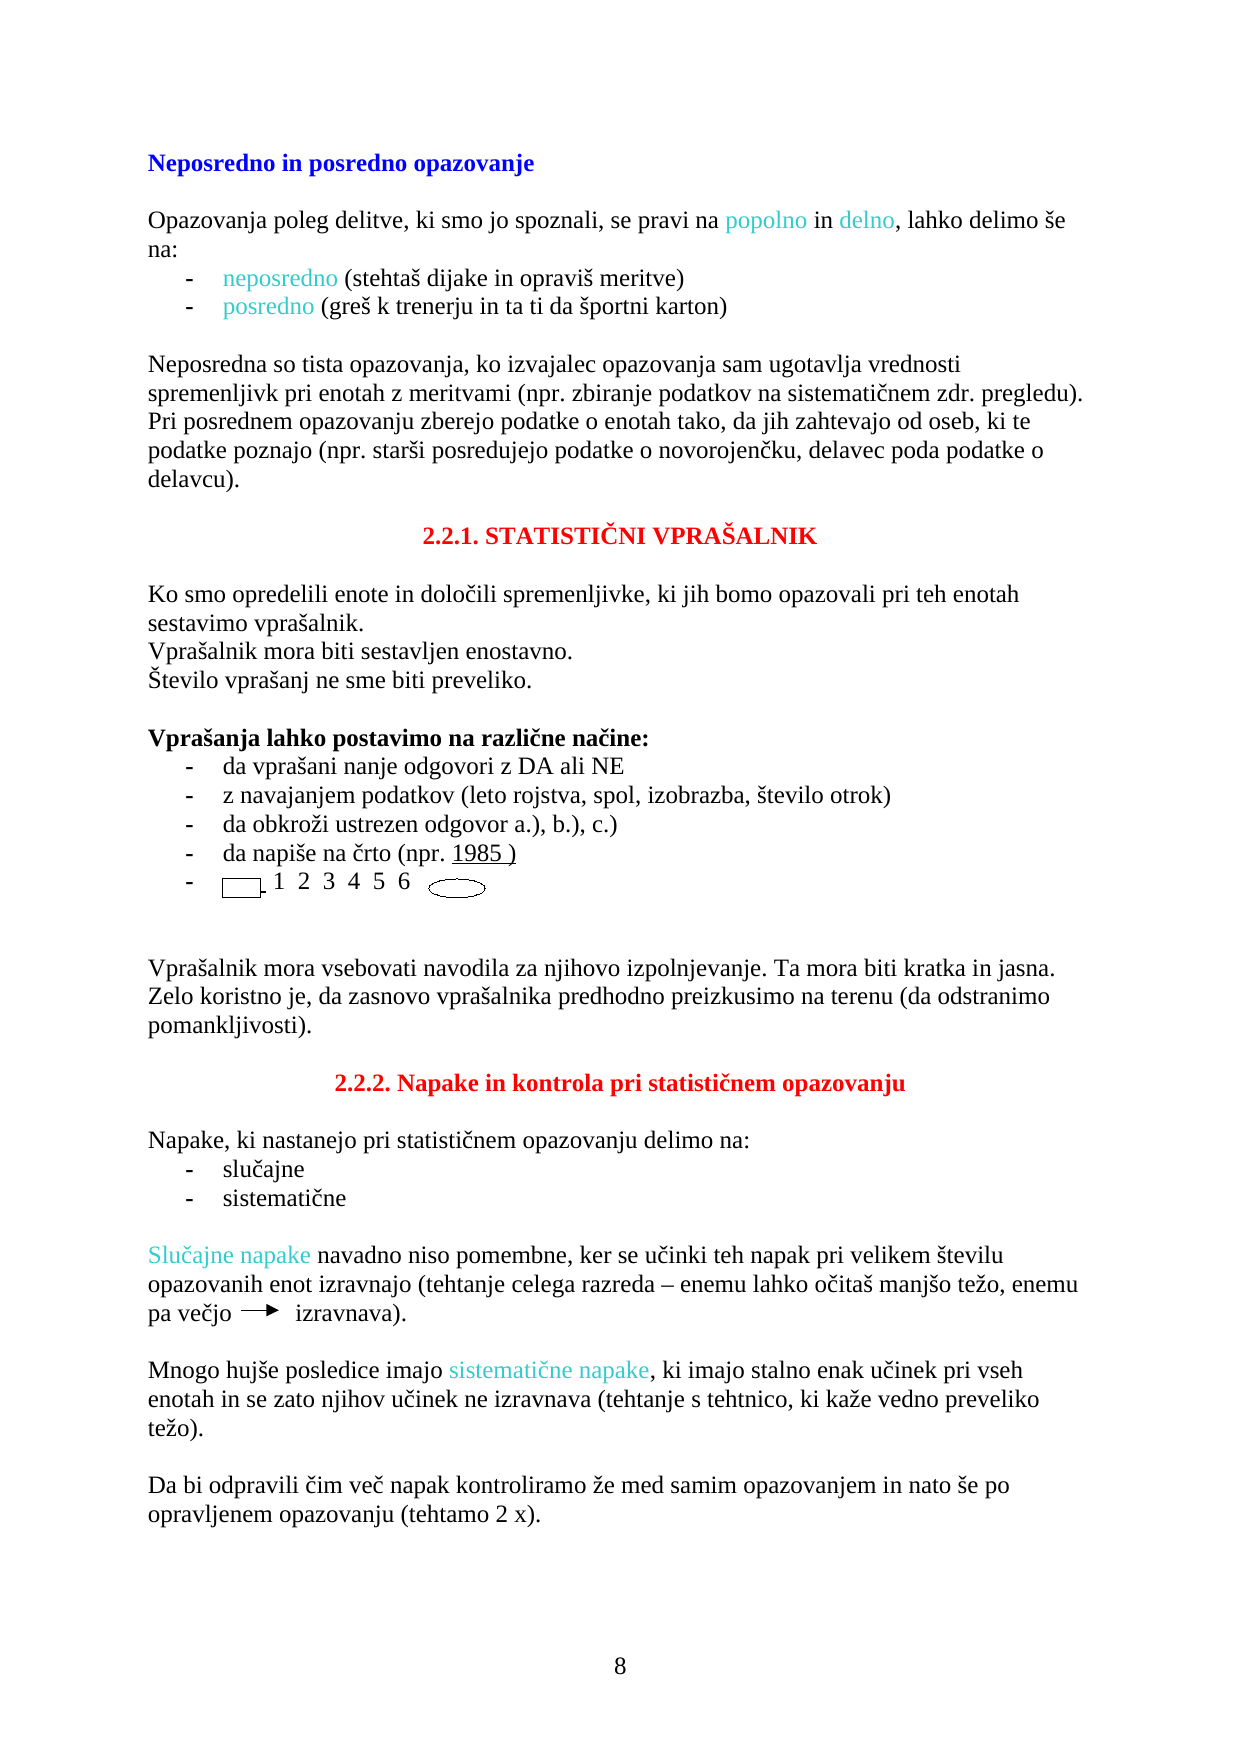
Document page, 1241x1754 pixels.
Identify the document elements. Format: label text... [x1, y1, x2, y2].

subtitle 2.2.2. Napake in kontrola pri statističnem opazovanju [148, 1068, 1093, 1096]
text Vprašalnik mora vsebovati navodila za njihovo izpolnjevanje. Ta mora biti kratka in jasna. Zelo koristno je, da zasnovo vprašalnika predhodno preizkusimo na terenu (da odstranimo pomankljivosti). [148, 953, 1093, 1039]
text Ko smo opredelili enote in določili spremenljivke, ki jih bomo opazovali pri teh enotah sestavimo vprašalnik. [148, 579, 1093, 636]
list neposredno (stehtaš dijake in opraviš meritve) [185, 263, 1093, 291]
list da vprašani nanje odgovori z DA ali NE [185, 751, 1093, 780]
text Vprašalnik mora biti sestavljen enostavno. [148, 636, 1093, 665]
text Slučajne napake navadno niso pomembne, ker se učinki teh napak pri velikem številu opazovanih enot izravnajo (tehtanje celega razreda – enemu lahko očitaš manjšo težo, enemu pa večjo izravnava). [148, 1240, 1093, 1326]
list da obkroži ustrezen odgovor a.), b.), c.) [185, 809, 1093, 838]
text Pri posrednem opazovanju zberejo podatke o enotah tako, da jih zahtevajo od oseb, ki te podatke poznajo (npr. starši posredujejo podatke o novorojenčku, delavec poda podatke o delavcu). [148, 406, 1093, 493]
list sistematične [185, 1183, 1093, 1211]
text Neposredna so tista opazovanja, ko izvajalec opazovanja sam ugotavlja vrednosti spremenljivk pri enotah z meritvami (npr. zbiranje podatkov na sistematičnem zdr. pregledu). [148, 349, 1093, 406]
subtitle Neposredno in posredno opazovanje [148, 148, 1093, 176]
text Vprašanja lahko postavimo na različne načine: [148, 723, 1093, 751]
list posredno (greš k trenerju in ta ti da športni karton) [185, 291, 1093, 320]
subtitle 2.2.1. STATISTIČNI VPRAŠALNIK [148, 521, 1093, 550]
list 1 2 3 4 5 6 [185, 866, 1093, 895]
text Mnogo hujše posledice imajo sistematične napake, ki imajo stalno enak učinek pri vseh enotah in se zato njihov učinek ne izravnava (tehtanje s tehtnico, ki kaže vedno preveliko težo). [148, 1355, 1093, 1441]
text Da bi odpravili čim več napak kontroliramo že med samim opazovanjem in nato še po opravljenem opazovanju (tehtamo 2 x). [148, 1470, 1093, 1528]
text Število vprašanj ne sme biti preveliko. [148, 665, 1093, 694]
list z navajanjem podatkov (leto rojstva, spol, izobrazba, število otrok) [185, 780, 1093, 809]
list slučajne [185, 1154, 1093, 1183]
text Opazovanja poleg delitve, ki smo jo spoznali, se pravi na popolno in delno, lahko delimo še na: [148, 205, 1093, 263]
list da napiše na črto (npr. 1985 ) [185, 838, 1093, 866]
text Napake, ki nastanejo pri statističnem opazovanju delimo na: [148, 1125, 1093, 1154]
